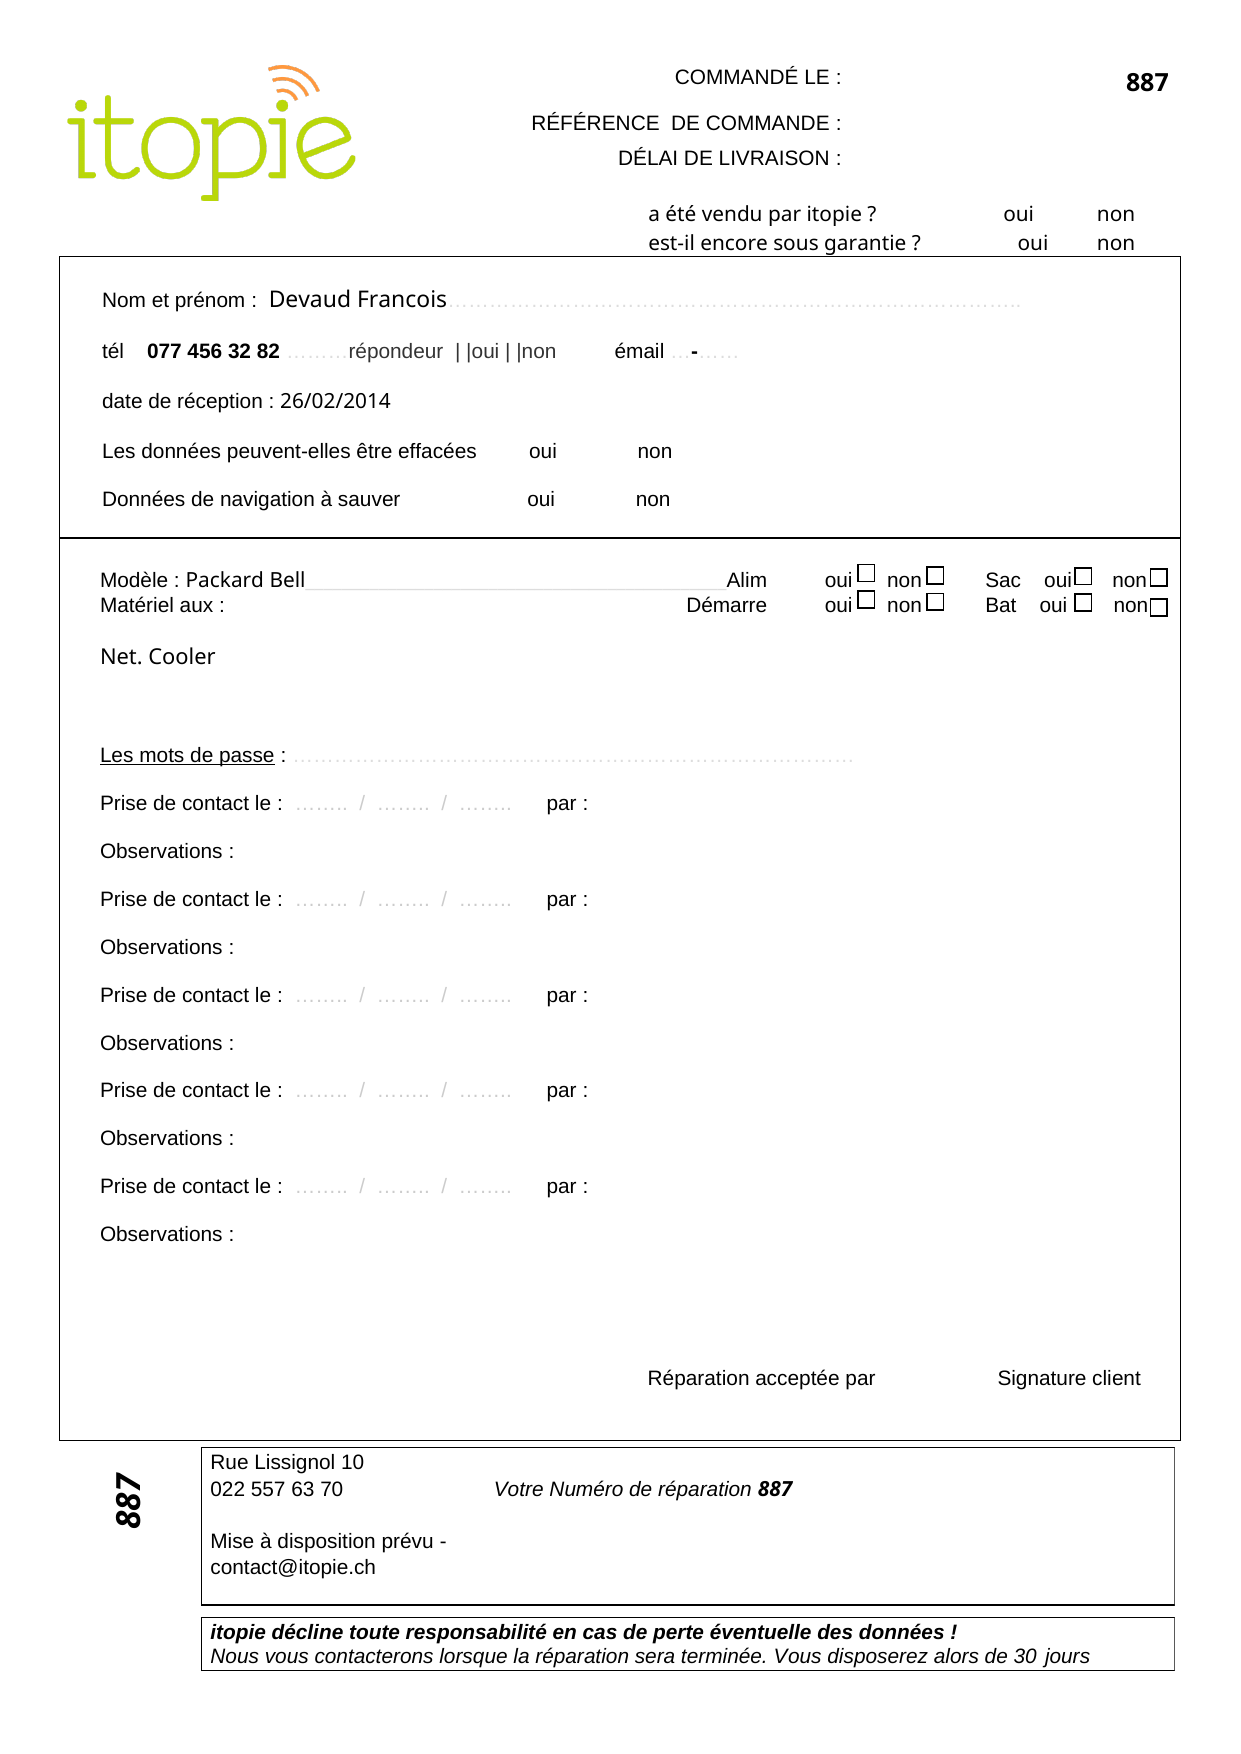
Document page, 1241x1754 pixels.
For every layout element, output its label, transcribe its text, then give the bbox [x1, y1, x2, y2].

text est-il encore sous garantie ? oui non [59, 228, 1181, 256]
table_cell DÉLAI DE LIVRAISON : [490, 140, 847, 175]
table_header COMMANDÉ LE : [490, 59, 847, 104]
table_cell RÉFÉRENCE DE COMMANDE : [490, 105, 847, 140]
text tél 077 456 32 82 ………répondeur | |oui | |non émail …-…… [60, 335, 1180, 362]
text Modèle : Packard Bell Alim oui non Sac oui non [60, 562, 856, 590]
table_header 887 [847, 59, 1180, 104]
text Observations : [60, 1219, 1180, 1246]
text Réparation acceptée par Signature client [60, 1363, 1180, 1390]
text Les données peuvent-elles être effacées oui non [60, 436, 1180, 463]
table_header Rue Lissignol 10 022 557 63 70 Votre Numéro de réparation 887 Mise à disposition prévu - contact@itopie.ch [195, 1441, 1180, 1611]
text Prise de contact le : …….. / …….. / …….. par : [60, 788, 1180, 815]
text Modèle : Packard Bell Alim oui non Sac oui non [948, 562, 1180, 590]
text Prise de contact le : …….. / …….. / …….. par : [60, 1075, 1180, 1102]
text Observations : [60, 1027, 1180, 1054]
text Données de navigation à sauver oui non [60, 484, 1180, 511]
text Modèle : Packard Bell Alim oui non Sac oui non [879, 562, 925, 590]
text Observations : [60, 931, 1180, 958]
table_cell itopie décline toute responsabilité en cas de perte éventuelle des données ! Nous vous contacterons lorsque la réparation sera terminée. Vous disposerez alors de 30 jours [195, 1611, 1180, 1677]
text Net. Cooler [60, 638, 1180, 671]
table_cell [847, 140, 1180, 175]
table_header 887 [59, 1441, 195, 1677]
picture [67, 65, 356, 201]
text a été vendu par itopie ? oui non [59, 199, 1181, 228]
text Prise de contact le : …….. / …….. / …….. par : [60, 883, 1180, 911]
text date de réception : 26/02/2014 [60, 383, 1180, 415]
text Observations : [60, 836, 1180, 863]
text Observations : [60, 1123, 1180, 1150]
text Prise de contact le : …….. / …….. / …….. par : [60, 979, 1180, 1006]
text Prise de contact le : …….. / …….. / …….. par : [60, 1171, 1180, 1198]
table_cell [847, 105, 1180, 140]
text Nom et prénom : Devaud Francois……………………………………………………………………….. [60, 280, 1180, 314]
text Les mots de passe : ……………………………………………………………………… [60, 740, 1180, 767]
text Matériel aux : Démarre oui non Bat oui non [60, 590, 1180, 617]
